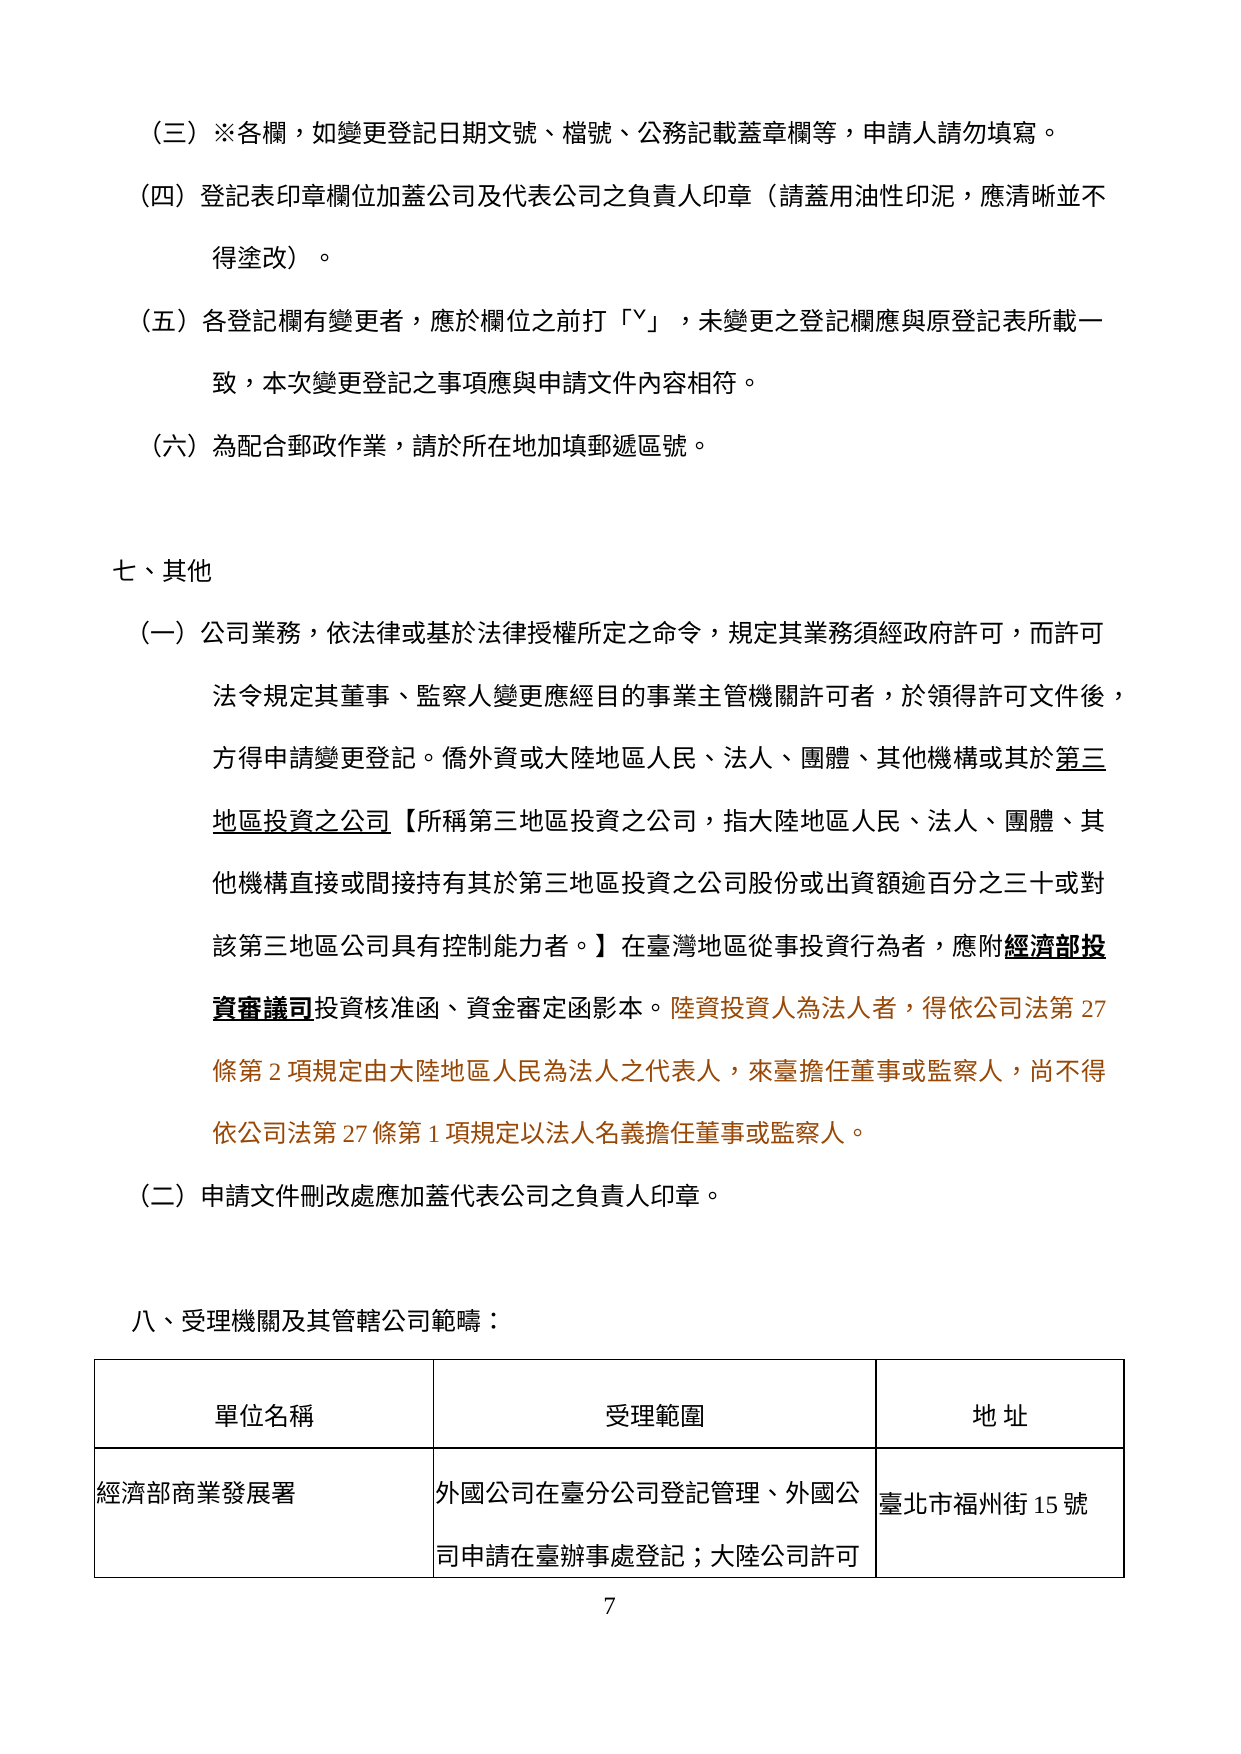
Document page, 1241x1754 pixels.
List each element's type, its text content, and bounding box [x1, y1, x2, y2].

text （三）※各欄，如變更登記日期文號、檔號、公務記載蓋章欄等，申請人請勿填寫。 [112, 90, 1106, 152]
text （六）為配合郵政作業，請於所在地加填郵遞區號。 [112, 402, 1106, 465]
table_header 單位名稱 [95, 1360, 433, 1447]
text （四）登記表印章欄位加蓋公司及代表公司之負責人印章（請蓋用油性印泥，應清晰並不得塗改）。 [112, 152, 1106, 277]
text （一）公司業務，依法律或基於法律授權所定之命令，規定其業務須經政府許可，而許可法令規定其董事、監察人變更應經目的事業主管機關許可者，於領得許可文件後，方得申請變更登記。僑外資或大陸地區人民、法人、團體、其他機構或其於第三地區投資之公司【所稱第三地區投資之公司，指大陸地區人民、法人、團體、其他機構直接或間接持有其於第三地區投資之公司股份或出資額逾百分之三十或對該第三地區公司具有控制能力者。】在臺灣地區從事投資行為者，應附經濟部投資審議司投資核准函、資金審定函影本。陸資投資人為法人者，得依公司法第27條第2項規定由大陸地區人民為法人之代表人，來臺擔任董事或監察人，尚不得依公司法第27條第1項規定以法人名義擔任董事或監察人。 [112, 590, 1106, 1152]
text 七、其他 [112, 527, 1106, 590]
table_cell 經濟部商業發展署 [95, 1449, 433, 1577]
text （二）申請文件刪改處應加蓋代表公司之負責人印章。 [112, 1152, 1106, 1215]
text 八、受理機關及其管轄公司範疇： [112, 1277, 1106, 1340]
table_cell 臺北市福州街15號 [877, 1449, 1123, 1577]
table_header 地 址 [877, 1360, 1123, 1447]
table_cell 外國公司在臺分公司登記管理、外國公司申請在臺辦事處登記；大陸公司許可 [434, 1449, 875, 1577]
text （五）各登記欄有變更者，應於欄位之前打「ˇ」，未變更之登記欄應與原登記表所載一致，本次變更登記之事項應與申請文件內容相符。 [112, 277, 1106, 402]
table_header 受理範圍 [434, 1360, 875, 1447]
